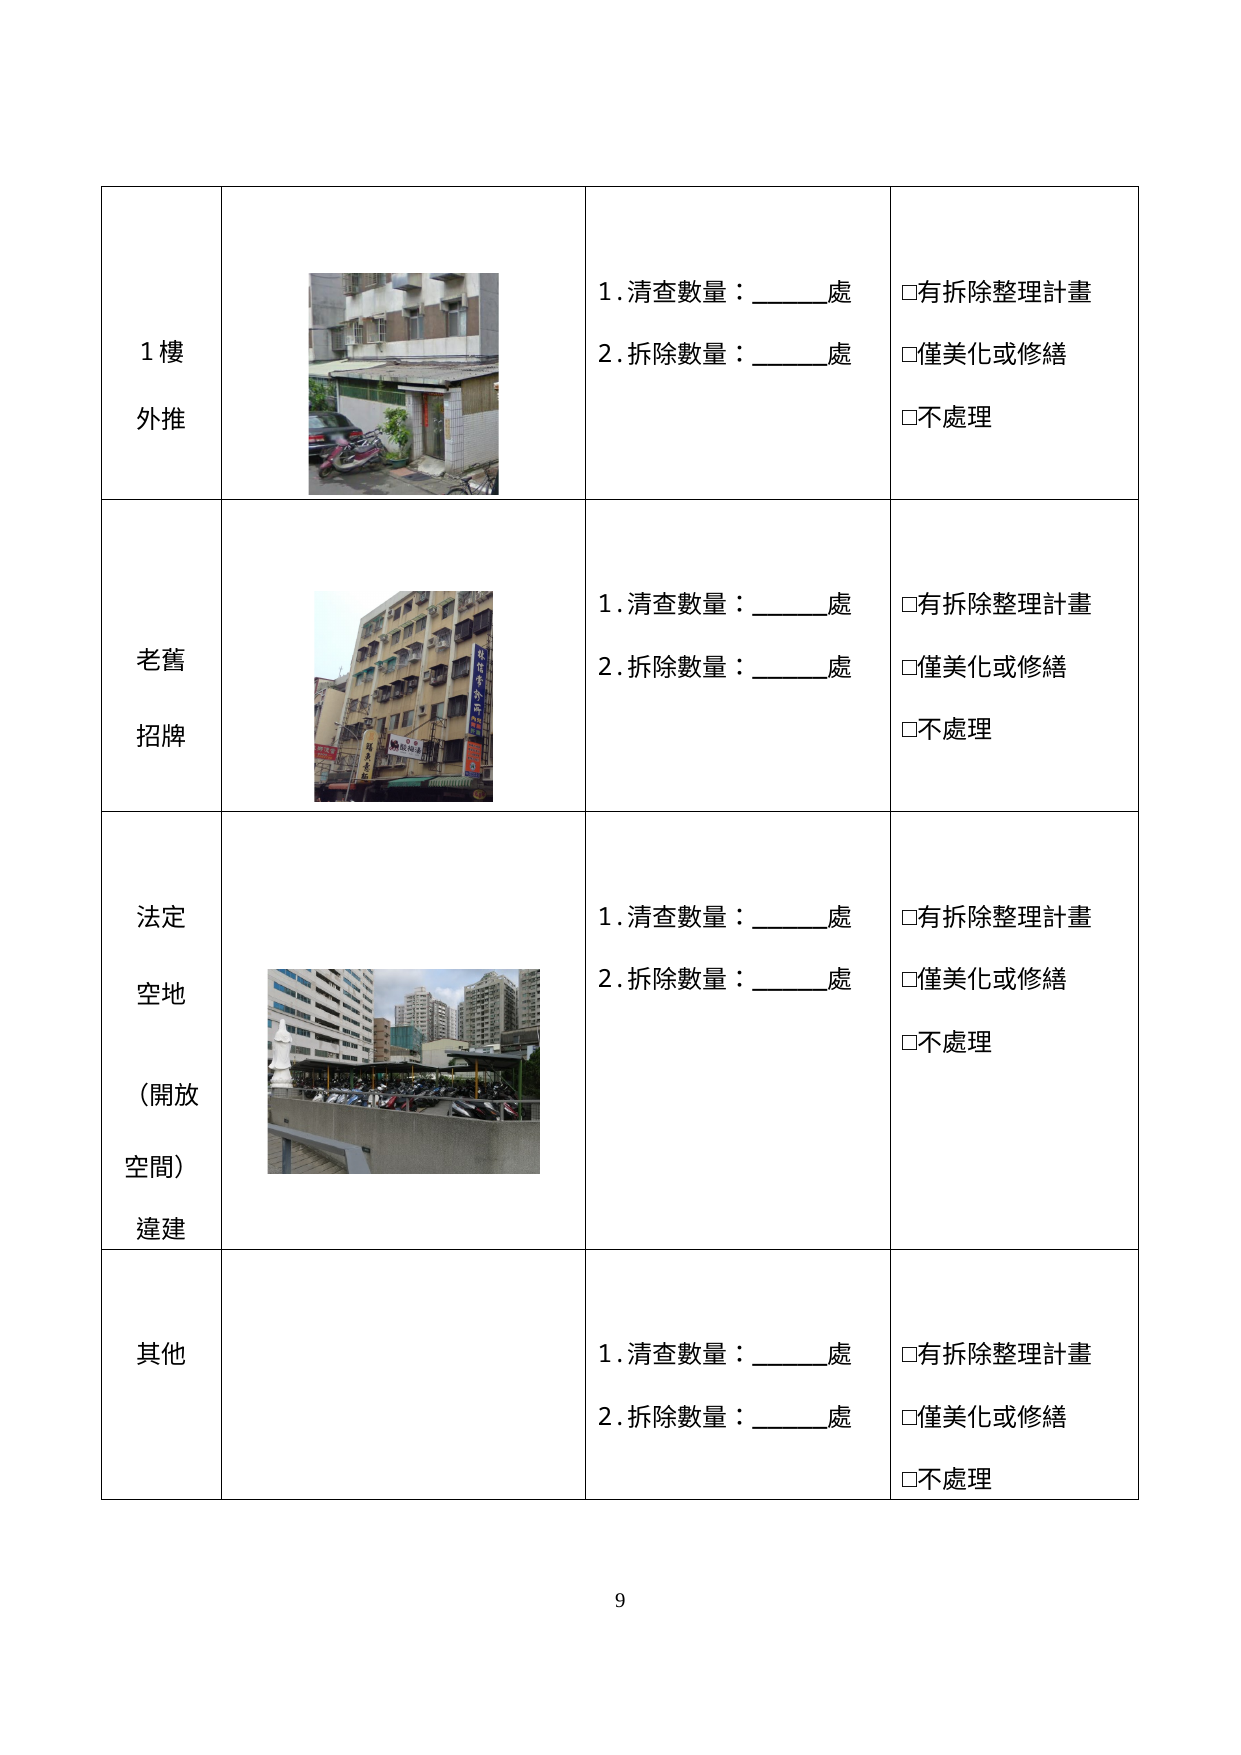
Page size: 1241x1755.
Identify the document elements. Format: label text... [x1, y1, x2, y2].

table_cell [222, 812, 585, 1248]
table_cell 1.清查數量：_____處 2.拆除數量：_____處 [586, 1250, 890, 1498]
table_cell [222, 1250, 585, 1498]
table_cell □有拆除整理計畫 □僅美化或修繕 □不處理 [891, 1250, 1138, 1498]
table_cell 1.清查數量：_____處 2.拆除數量：_____處 [586, 187, 890, 498]
table_cell 法定 空地 （開放 空間） 違建 [102, 812, 221, 1248]
table_cell □有拆除整理計畫 □僅美化或修繕 □不處理 [891, 187, 1138, 498]
table_cell [222, 500, 585, 811]
table_cell 1.清查數量：_____處 2.拆除數量：_____處 [586, 500, 890, 811]
table_cell [222, 187, 585, 498]
table_cell 其他 [102, 1250, 221, 1498]
table_cell □有拆除整理計畫 □僅美化或修繕 □不處理 [891, 500, 1138, 811]
table_cell 1樓 外推 [102, 187, 221, 498]
table_cell 老舊 招牌 [102, 500, 221, 811]
table_cell □有拆除整理計畫 □僅美化或修繕 □不處理 [891, 812, 1138, 1248]
table_cell 1.清查數量：_____處 2.拆除數量：_____處 [586, 812, 890, 1248]
